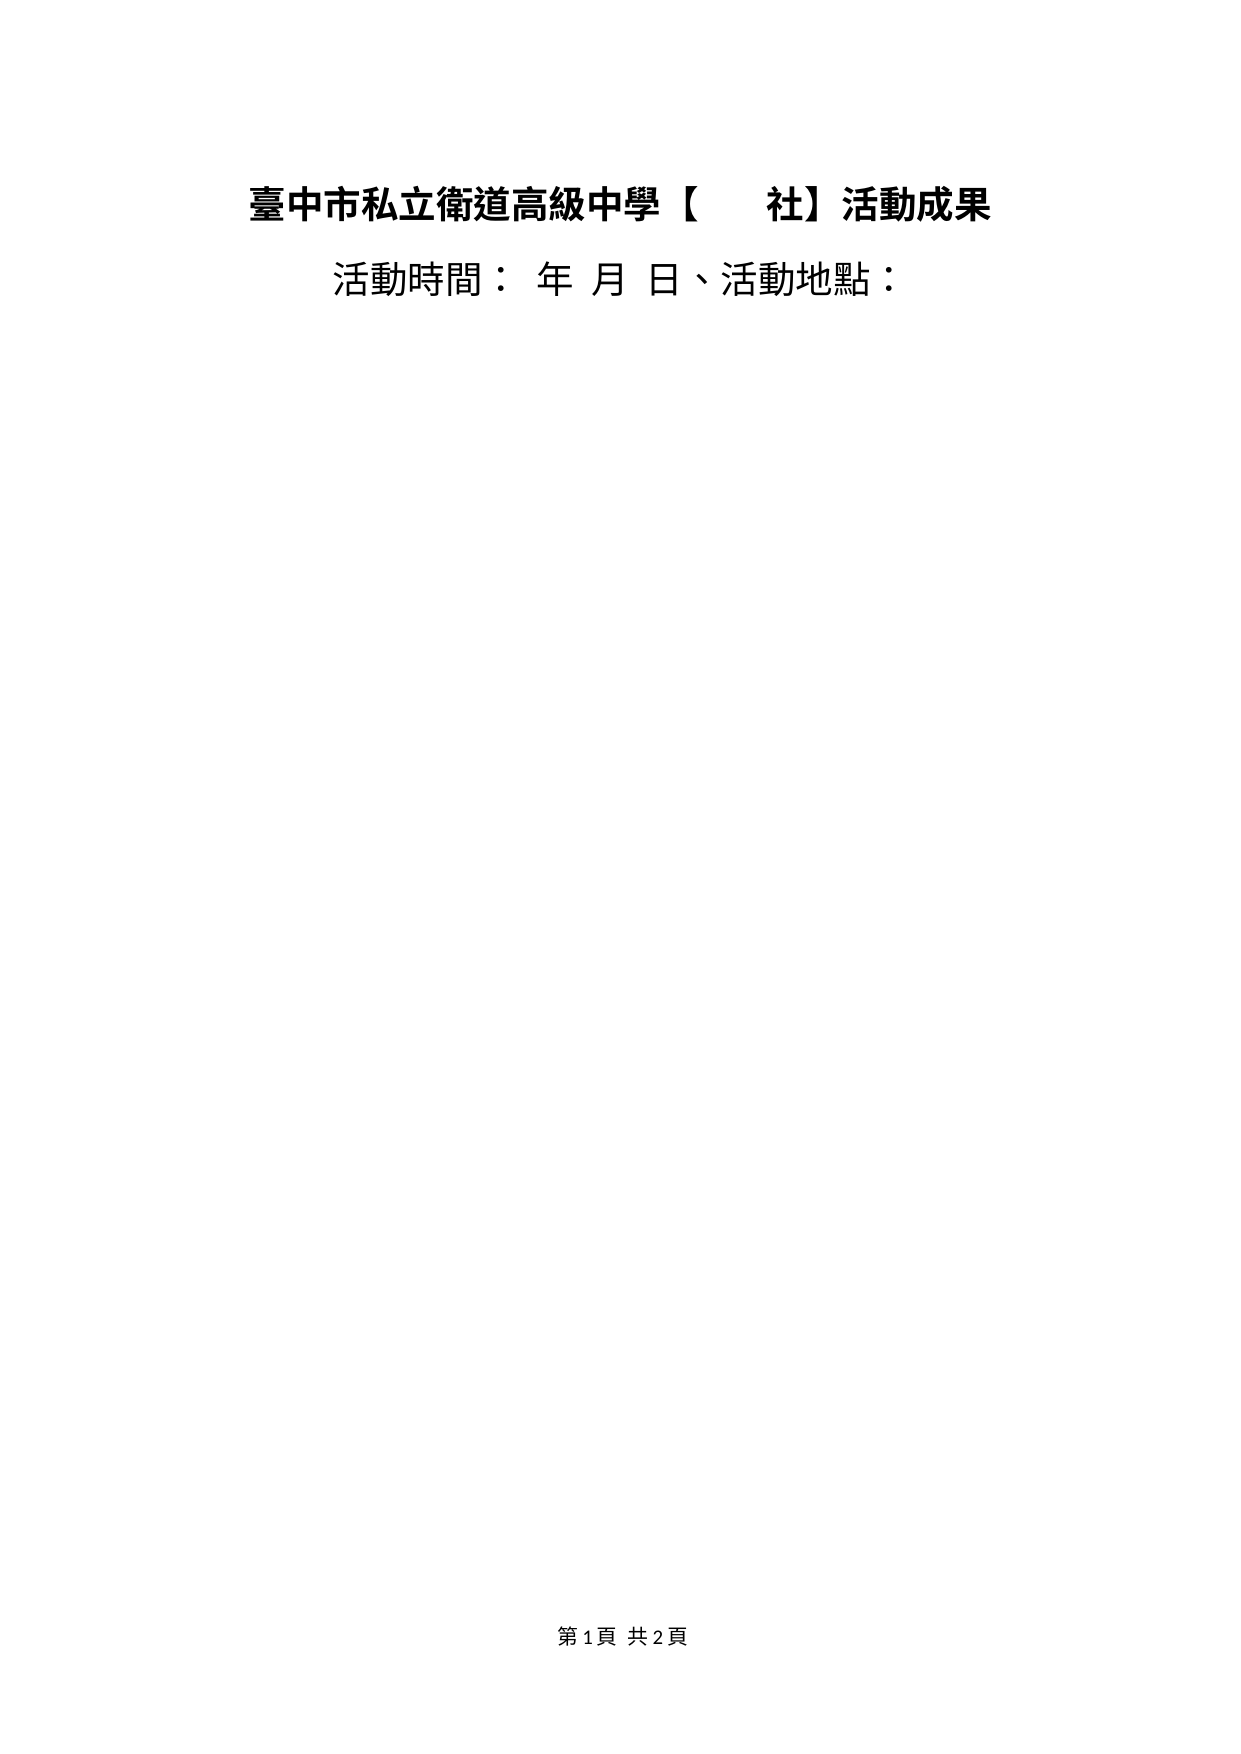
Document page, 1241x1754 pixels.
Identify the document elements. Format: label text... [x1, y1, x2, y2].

text 臺中市私立衛道高級中學【 社】活動成果 [187, 164, 1053, 239]
text 活動時間： 年 月 日、活動地點： [187, 239, 1053, 314]
